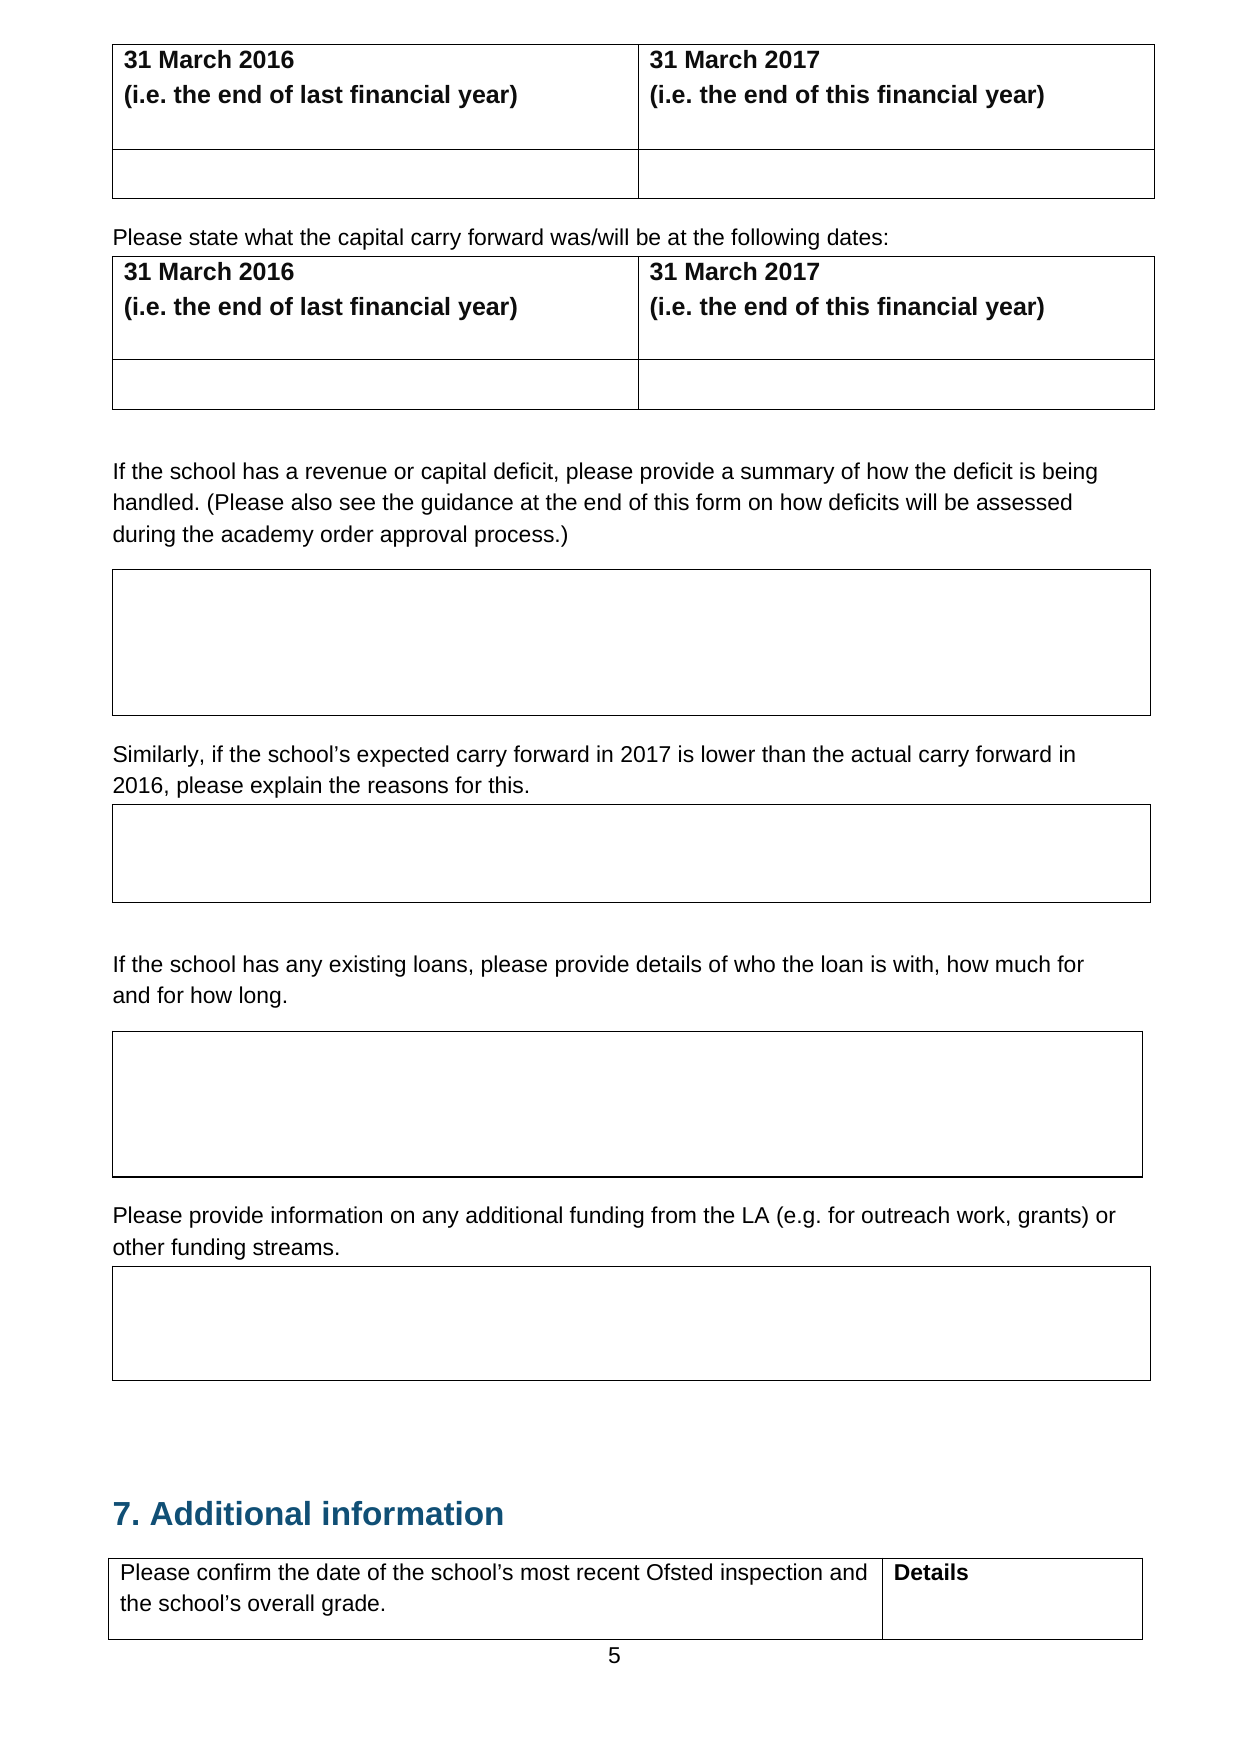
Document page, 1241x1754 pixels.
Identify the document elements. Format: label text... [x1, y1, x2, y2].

table_cell [639, 360, 1154, 408]
table_header [113, 1032, 1142, 1176]
text Please state what the capital carry forward was/will be at the following dates: [112, 224, 1128, 251]
table_header [113, 570, 1150, 715]
text Please provide information on any additional funding from the LA (e.g. for outreach work, grants) or other funding streams. [112, 1202, 1128, 1260]
table_header [113, 805, 1150, 902]
table_header 31 March 2016 (i.e. the end of last financial year) [113, 45, 638, 149]
table_header 31 March 2017 (i.e. the end of this financial year) [639, 257, 1154, 359]
text If the school has a revenue or capital deficit, please provide a summary of how the deficit is being handled. (Please also see the guidance at the end of this form on how deficits will be assessed during the academy order approval process.) [112, 458, 1128, 547]
text If the school has any existing loans, please provide details of who the loan is with, how much for and for how long. [112, 951, 1128, 1009]
table_header Please confirm the date of the school’s most recent Ofsted inspection and the school’s overall grade. [109, 1559, 882, 1638]
table_header 31 March 2017 (i.e. the end of this financial year) [639, 45, 1154, 149]
text Similarly, if the school’s expected carry forward in 2017 is lower than the actual carry forward in 2016, please explain the reasons for this. [112, 741, 1128, 799]
table_header 31 March 2016 (i.e. the end of last financial year) [113, 257, 638, 359]
table_cell [639, 150, 1154, 198]
table_header Details [883, 1559, 1142, 1638]
table_cell [113, 360, 638, 408]
table_cell [113, 150, 638, 198]
table_header [113, 1267, 1150, 1380]
subtitle 7. Additional information [112, 1494, 1128, 1533]
